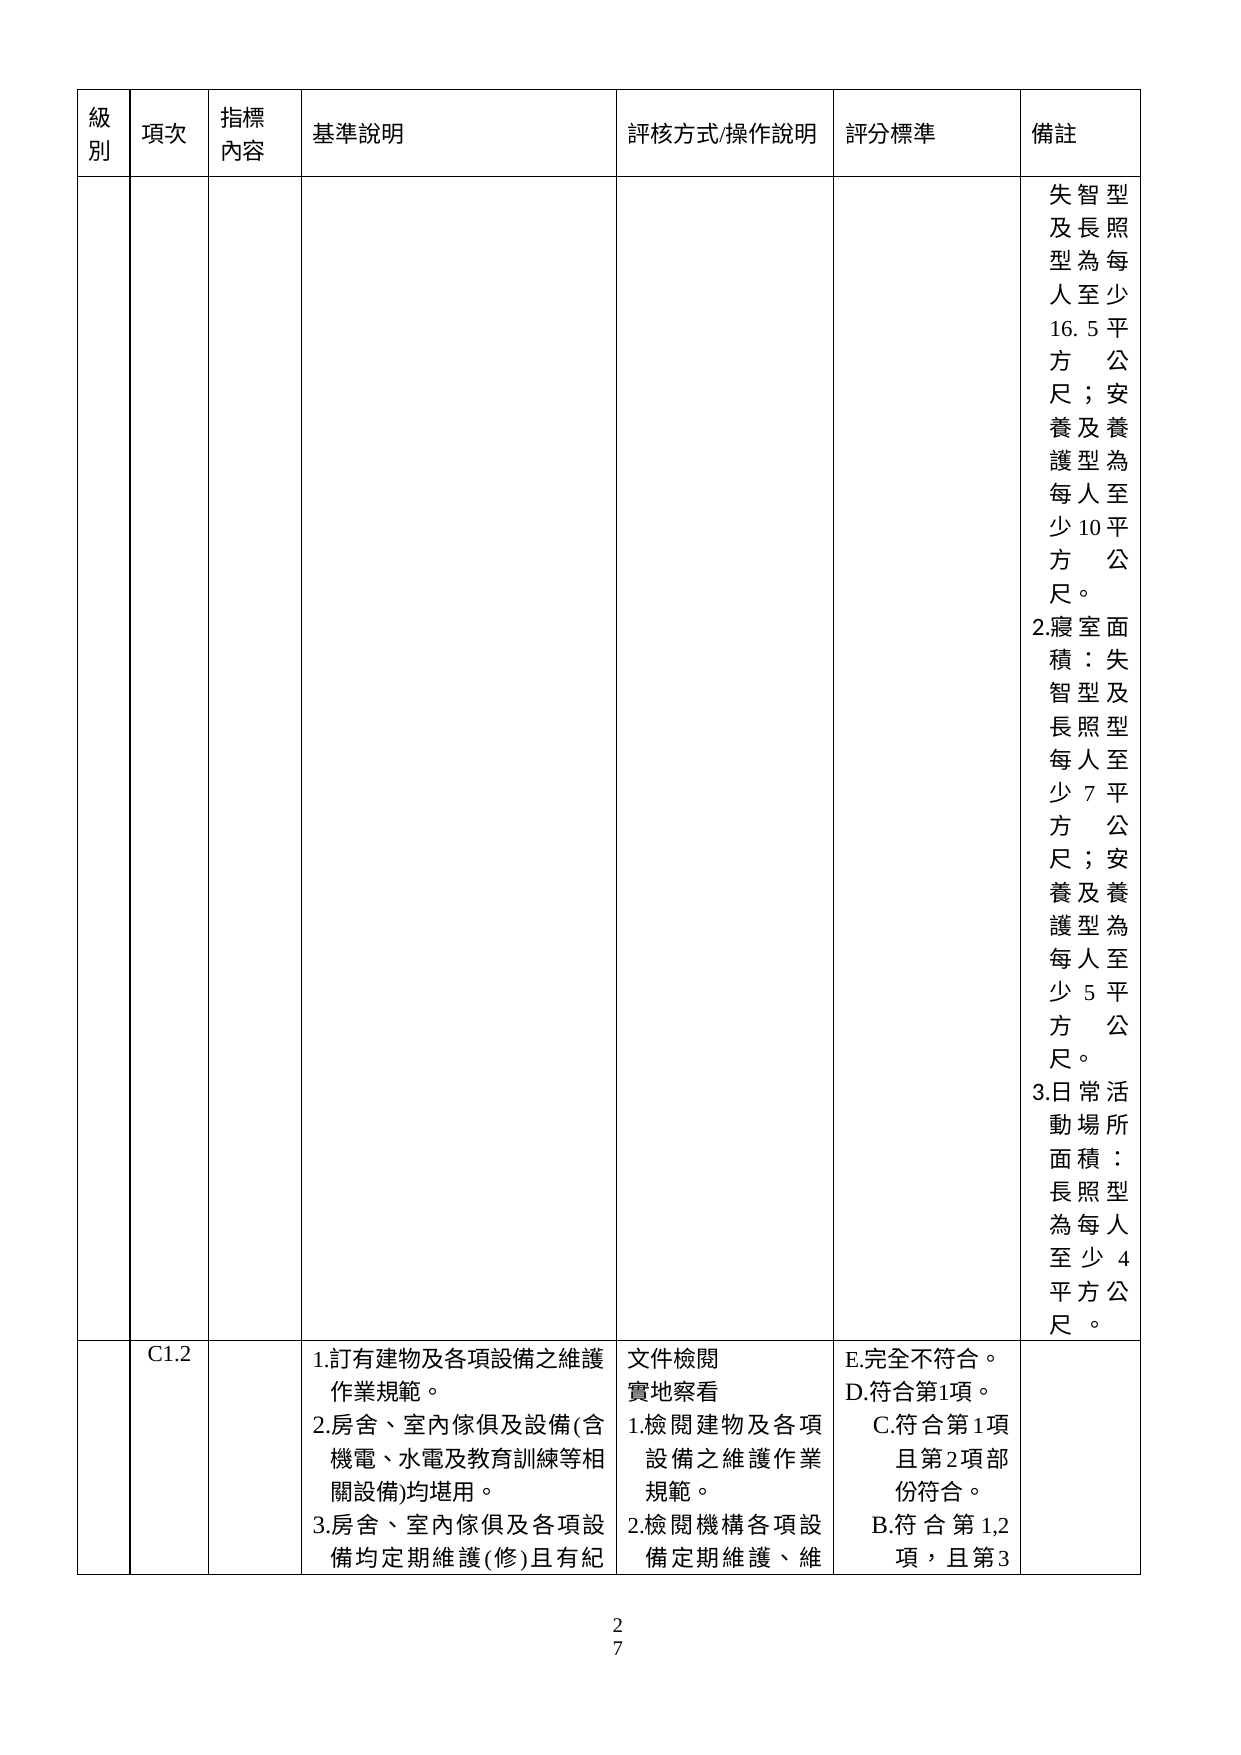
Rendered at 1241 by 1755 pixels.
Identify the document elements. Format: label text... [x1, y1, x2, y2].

table_cell 文件檢閱 實地察看 檢閱建物及各項設備之維護作業規範。 檢閱機構各項設備定期維護、維修紀錄。 教育訓練設備種類繁多，各類機構可依其服務對象屬性備置。 房舍堪用指建物是否漏水、破損(含地面、牆面、門窗及屋頂等)。 [617, 1341, 833, 1573]
table_header 評核方式/操作說明 [617, 90, 833, 176]
table_cell [617, 177, 833, 1340]
table_cell [209, 177, 301, 1340]
table_header 備註 [1021, 90, 1140, 176]
table_cell [131, 177, 208, 1340]
table_header 評分標準 [834, 90, 1020, 176]
table_cell [78, 177, 129, 1340]
table_cell [1021, 1341, 1140, 1573]
table_cell 完全不符合。 符合第1項。 符合第1項且第2項部份符合。 符合第1,2項，且第3項部分符合。 完全符合。 [834, 1341, 1020, 1573]
table_cell 房舍及設備之維護與堪用情形 [209, 1341, 301, 1573]
table_cell [78, 1341, 129, 1573]
table_cell [302, 177, 616, 1340]
table_cell C1.2 [131, 1341, 208, 1573]
table_header 級別 [78, 90, 129, 176]
table_cell [834, 177, 1020, 1340]
table_header 基準說明 [302, 90, 616, 176]
table_cell 公立、公辦民營及財團法人機構： 樓地板面積：養護型、失智型及長照型為每人至少16. 5平方公尺，安養為每人至少20平方公尺。 寢室面積：每人至少7平方公尺。 日常活動場所面積：養護型及長照型每人至少4平方公尺(安養6平方公尺) 。 小型機構： 樓地板面積：失智型及長照型為每人至少16. 5平方公尺；安養及養護型為每人至少10平方公尺。 寢室面積：失智型及長照型每人至少7平方公尺；安養及養護型為每人至少5平方公尺。 日常活動場所面積：長照型為每人至少4平方公尺 。 [1021, 177, 1140, 1340]
table_cell 訂有建物及各項設備之維護作業規範。 房舍、室內傢俱及設備(含機電、水電及教育訓練等相關設備)均堪用。 房舍、室內傢俱及各項設備均定期維護(修)且有紀錄。 [302, 1341, 616, 1573]
table_header 項次 [131, 90, 208, 176]
table_header 指標 內容 [209, 90, 301, 176]
